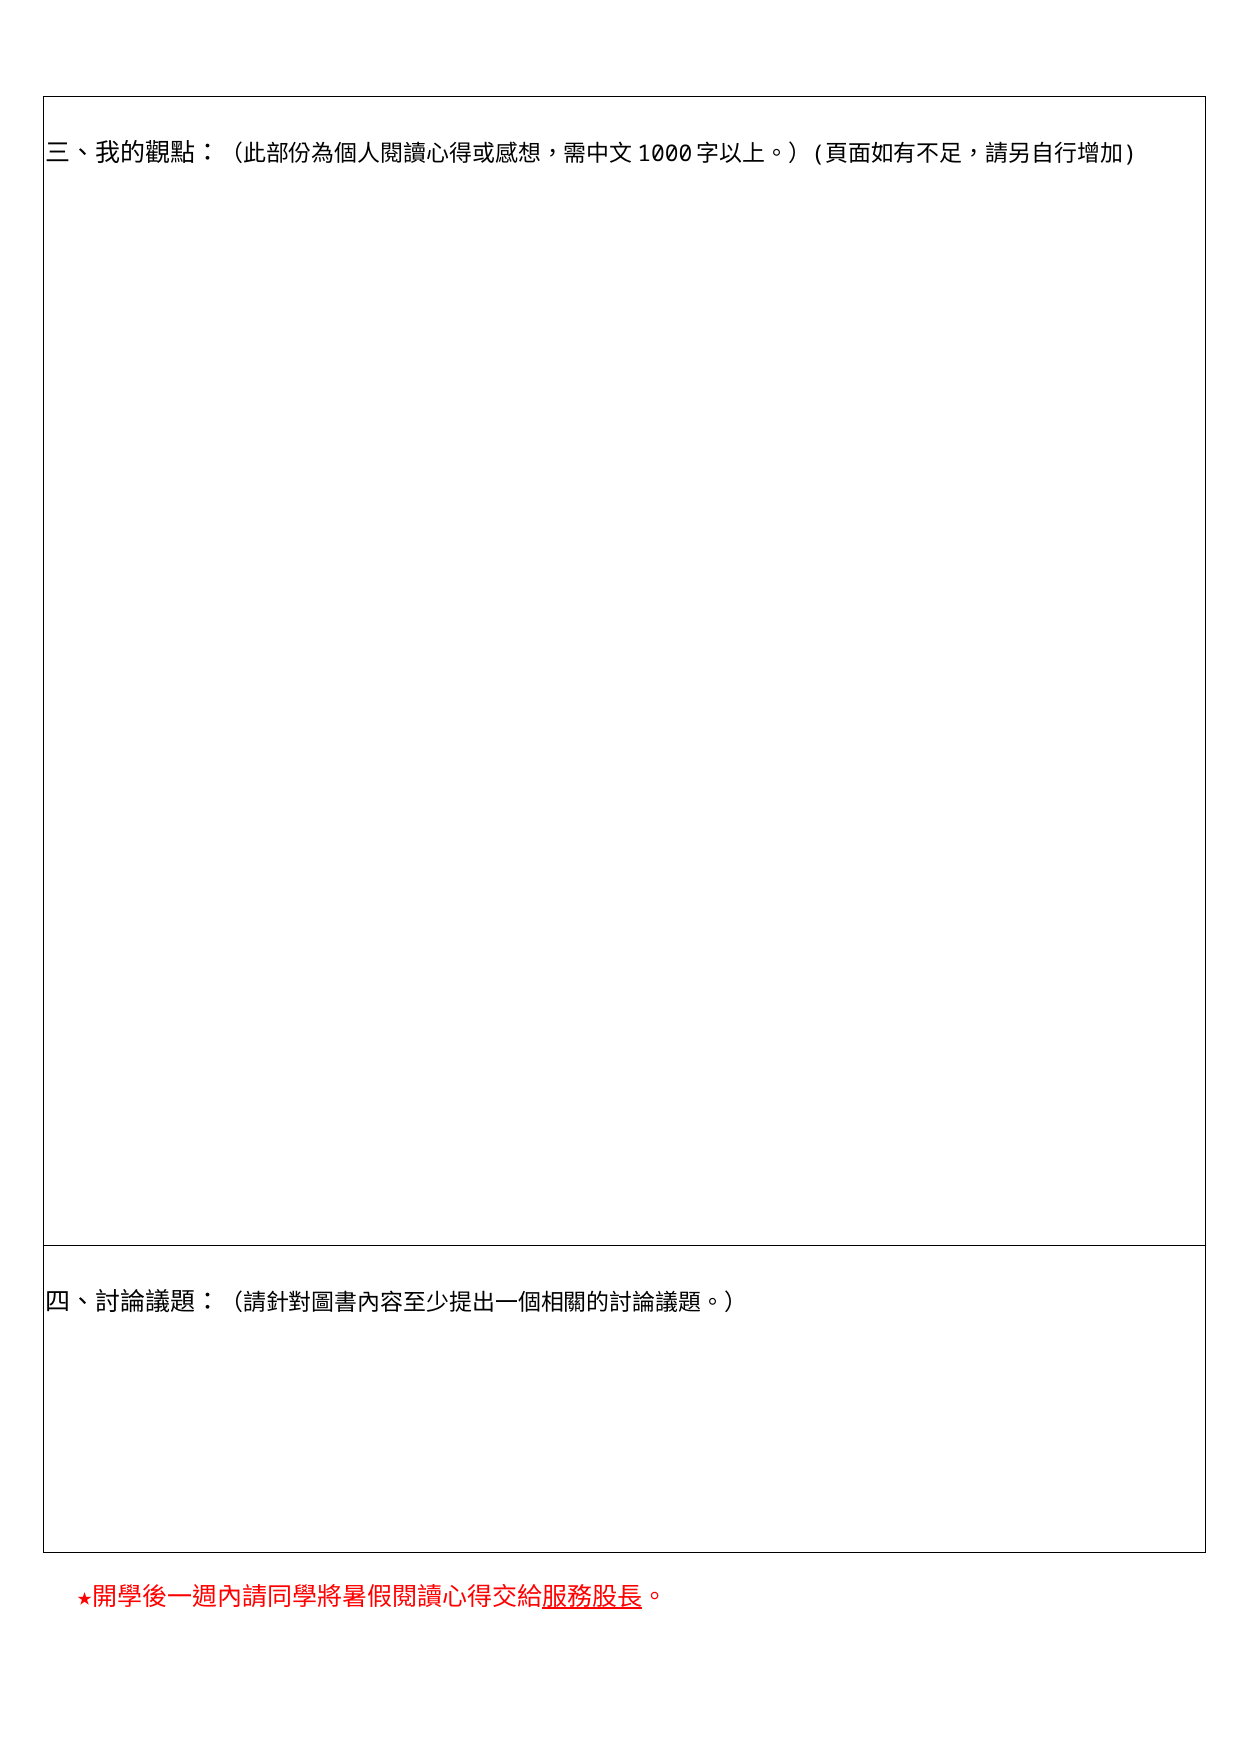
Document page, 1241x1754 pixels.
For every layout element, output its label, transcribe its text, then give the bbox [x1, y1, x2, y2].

table_cell 四、討論議題：（請針對圖書內容至少提出一個相關的討論議題。） [44, 1246, 1205, 1552]
text ★開學後一週內請同學將暑假閱讀心得交給服務股長。 [77, 1553, 1163, 1615]
table_cell 三、我的觀點：（此部份為個人閱讀心得或感想，需中文1000字以上。）(頁面如有不足，請另自行增加) [44, 97, 1205, 1245]
